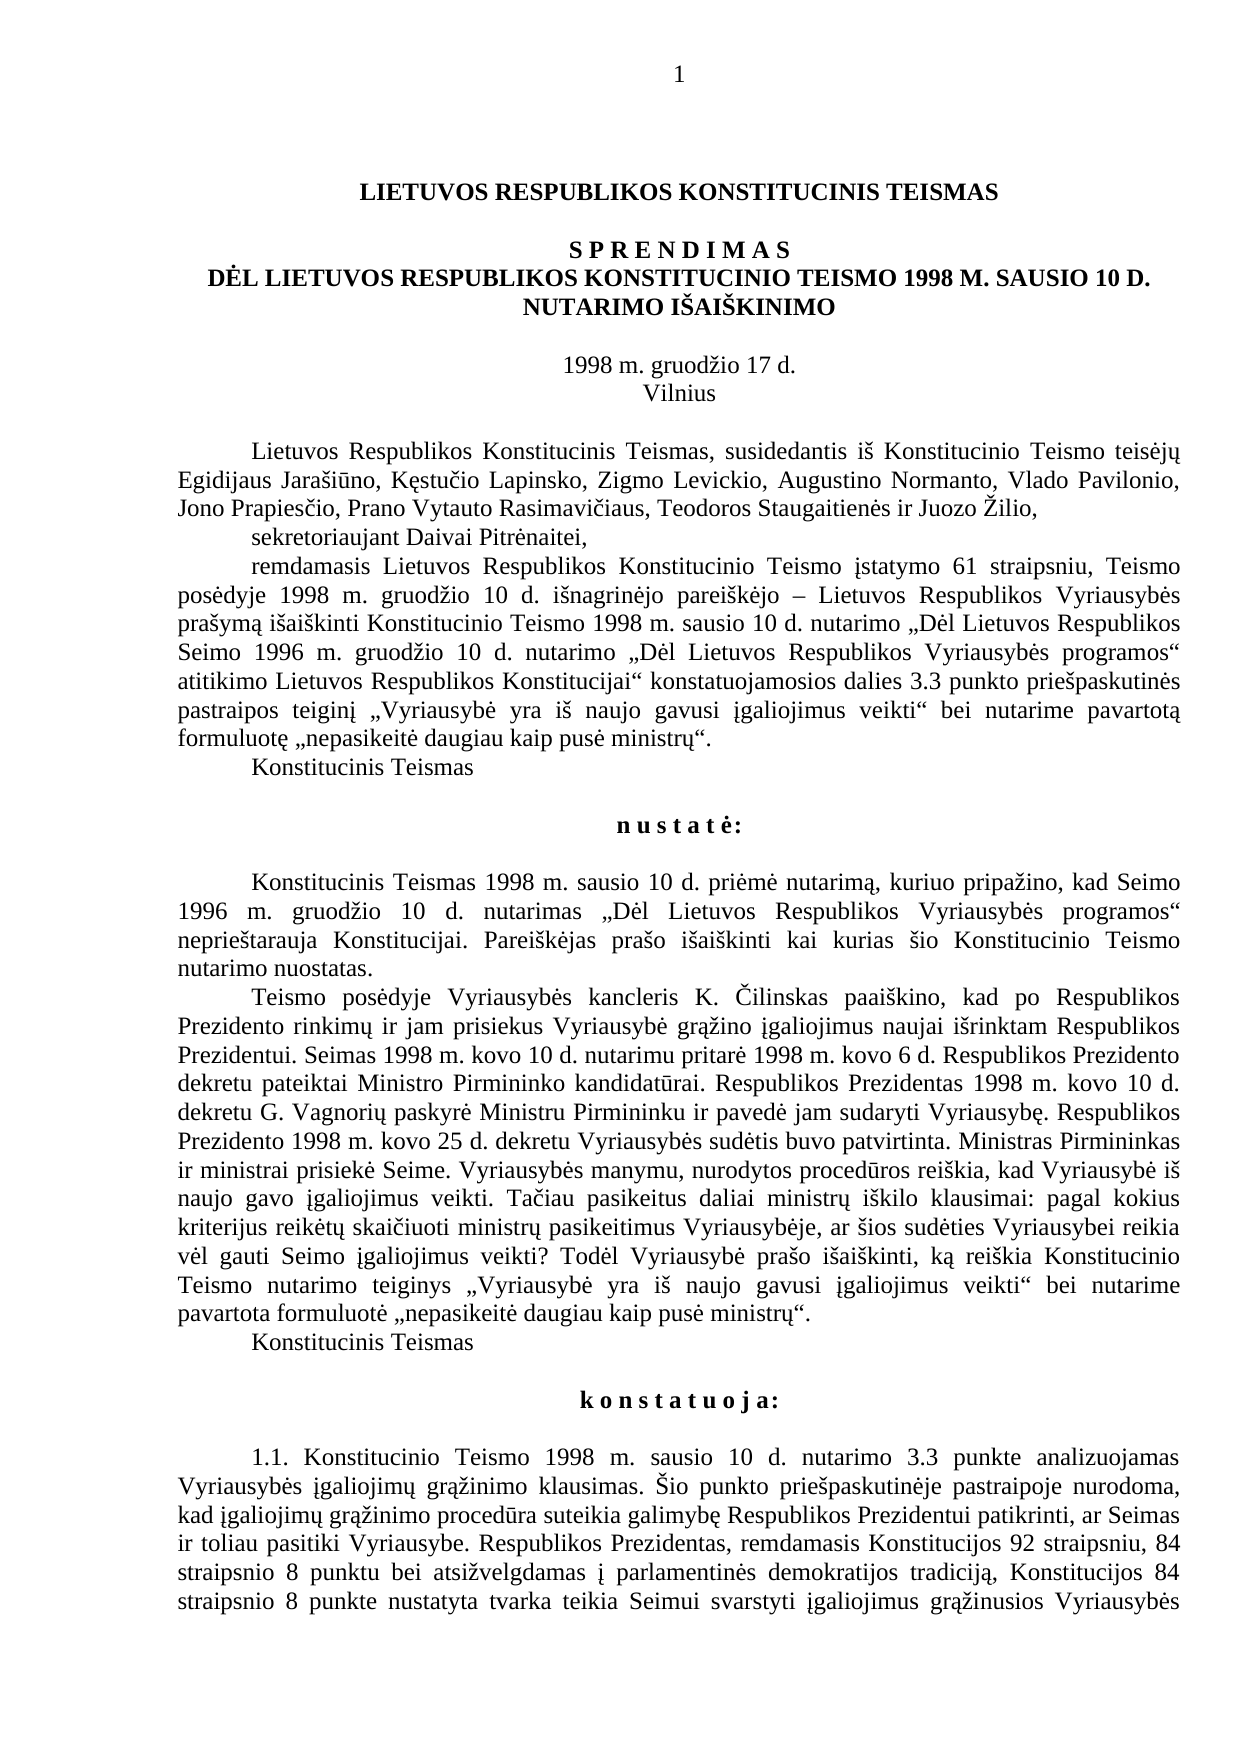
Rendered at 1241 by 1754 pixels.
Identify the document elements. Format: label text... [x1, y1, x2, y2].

text S P R E N D I M A S [177, 235, 1181, 263]
text Konstitucinis Teismas [177, 1327, 1181, 1356]
text Teismo posėdyje Vyriausybės kancleris K. Čilinskas paaiškino, kad po Respublikos Prezidento rinkimų ir jam prisiekus Vyriausybė grąžino įgaliojimus naujai išrinktam Respublikos Prezidentui. Seimas 1998 m. kovo 10 d. nutarimu pritarė 1998 m. kovo 6 d. Respublikos Prezidento dekretu pateiktai Ministro Pirmininko kandidatūrai. Respublikos Prezidentas 1998 m. kovo 10 d. dekretu G. Vagnorių paskyrė Ministru Pirmininku ir pavedė jam sudaryti Vyriausybę. Respublikos Prezidento 1998 m. kovo 25 d. dekretu Vyriausybės sudėtis buvo patvirtinta. Ministras Pirmininkas ir ministrai prisiekė Seime. Vyriausybės manymu, nurodytos procedūros reiškia, kad Vyriausybė iš naujo gavo įgaliojimus veikti. Tačiau pasikeitus daliai ministrų iškilo klausimai: pagal kokius kriterijus reikėtų skaičiuoti ministrų pasikeitimus Vyriausybėje, ar šios sudėties Vyriausybei reikia vėl gauti Seimo įgaliojimus veikti? Todėl Vyriausybė prašo išaiškinti, ką reiškia Konstitucinio Teismo nutarimo teiginys „Vyriausybė yra iš naujo gavusi įgaliojimus veikti“ bei nutarime pavartota formuluotė „nepasikeitė daugiau kaip pusė ministrų“. [177, 982, 1181, 1327]
text Konstitucinis Teismas [177, 752, 1181, 781]
text remdamasis Lietuvos Respublikos Konstitucinio Teismo įstatymo 61 straipsniu, Teismo posėdyje 1998 m. gruodžio 10 d. išnagrinėjo pareiškėjo – Lietuvos Respublikos Vyriausybės prašymą išaiškinti Konstitucinio Teismo 1998 m. sausio 10 d. nutarimo „Dėl Lietuvos Respublikos Seimo 1996 m. gruodžio 10 d. nutarimo „Dėl Lietuvos Respublikos Vyriausybės programos“ atitikimo Lietuvos Respublikos Konstitucijai“ konstatuojamosios dalies 3.3 punkto priešpaskutinės pastraipos teiginį „Vyriausybė yra iš naujo gavusi įgaliojimus veikti“ bei nutarime pavartotą formuluotę „nepasikeitė daugiau kaip pusė ministrų“. [177, 551, 1181, 752]
text Konstitucinis Teismas 1998 m. sausio 10 d. priėmė nutarimą, kuriuo pripažino, kad Seimo 1996 m. gruodžio 10 d. nutarimas „Dėl Lietuvos Respublikos Vyriausybės programos“ neprieštarauja Konstitucijai. Pareiškėjas prašo išaiškinti kai kurias šio Konstitucinio Teismo nutarimo nuostatas. [177, 867, 1181, 982]
text sekretoriaujant Daivai Pitrėnaitei, [177, 522, 1181, 551]
text 1998 m. gruodžio 17 d. [177, 350, 1181, 378]
text DĖL LIETUVOS RESPUBLIKOS KONSTITUCINIO TEISMO 1998 M. SAUSIO 10 D. NUTARIMO IŠAIŠKINIMO [177, 263, 1181, 321]
text LIETUVOS RESPUBLIKOS KONSTITUCINIS TEISMAS [177, 177, 1181, 206]
text konstatuoja: [177, 1385, 1181, 1413]
text Vilnius [177, 378, 1181, 407]
text Lietuvos Respublikos Konstitucinis Teismas, susidedantis iš Konstitucinio Teismo teisėjų Egidijaus Jarašiūno, Kęstučio Lapinsko, Zigmo Levickio, Augustino Normanto, Vlado Pavilonio, Jono Prapiesčio, Prano Vytauto Rasimavičiaus, Teodoros Staugaitienės ir Juozo Žilio, [177, 436, 1181, 522]
text nustatė: [177, 810, 1181, 838]
text 1.1. Konstitucinio Teismo 1998 m. sausio 10 d. nutarimo 3.3 punkte analizuojamas Vyriausybės įgaliojimų grąžinimo klausimas. Šio punkto priešpaskutinėje pastraipoje nurodoma, kad įgaliojimų grąžinimo procedūra suteikia galimybę Respublikos Prezidentui patikrinti, ar Seimas ir toliau pasitiki Vyriausybe. Respublikos Prezidentas, remdamasis Konstitucijos 92 straipsniu, 84 straipsnio 8 punktu bei atsižvelgdamas į parlamentinės demokratijos tradiciją, Konstitucijos 84 straipsnio 8 punkte nustatyta tvarka teikia Seimui svarstyti įgaliojimus grąžinusios Vyriausybės [177, 1442, 1181, 1615]
